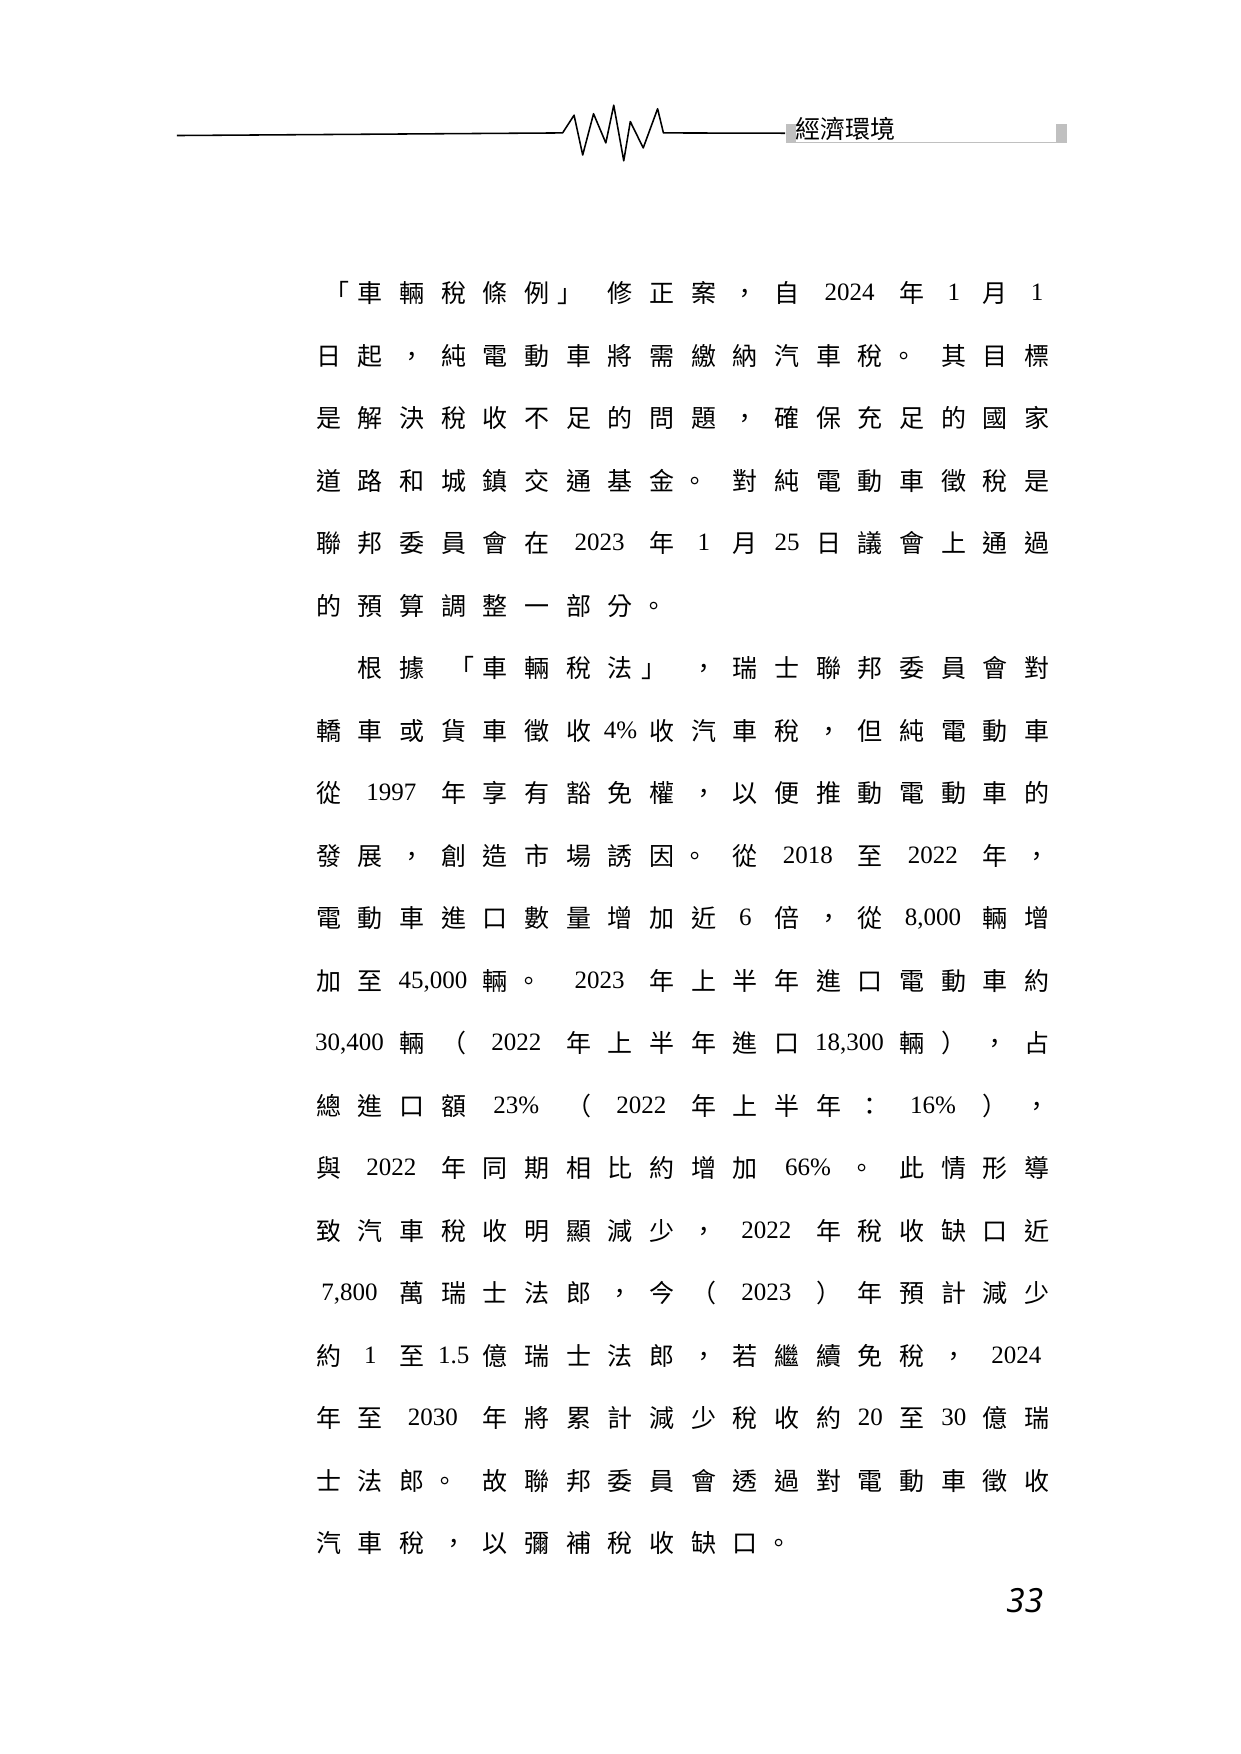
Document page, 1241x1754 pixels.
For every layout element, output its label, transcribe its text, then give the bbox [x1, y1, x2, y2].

text 根據「車輛稅法」，瑞士聯邦委員會對轎車或貨車徵收4%收汽車稅，但純電動車從1997年享有豁免權，以便推動電動車的發展，創造市場誘因。從2018至2022年，電動車進口數量增加近6倍，從8,000輛增加至45,000輛。2023年上半年進口電動車約30,400輛（2022年上半年進口18,300輛），占總進口額23%（2022年上半年：16%），與2022年同期相比約增加66%。此情形導致汽車稅收明顯減少，2022年稅收缺口近7,800萬瑞士法郎，今（2023）年預計減少約1至1.5億瑞士法郎，若繼續免稅，2024年至2030年將累計減少稅收約20至30億瑞士法郎。故聯邦委員會透過對電動車徵收汽車稅，以彌補稅收缺口。 [281, 625, 1058, 1563]
text 「車輛稅條例」修正案，自2024年1月1日起，純電動車將需繳納汽車稅。其目標是解決稅收不足的問題，確保充足的國家道路和城鎮交通基金。對純電動車徵稅是聯邦委員會在2023年1月25日議會上通過的預算調整一部分。 [281, 250, 1058, 625]
